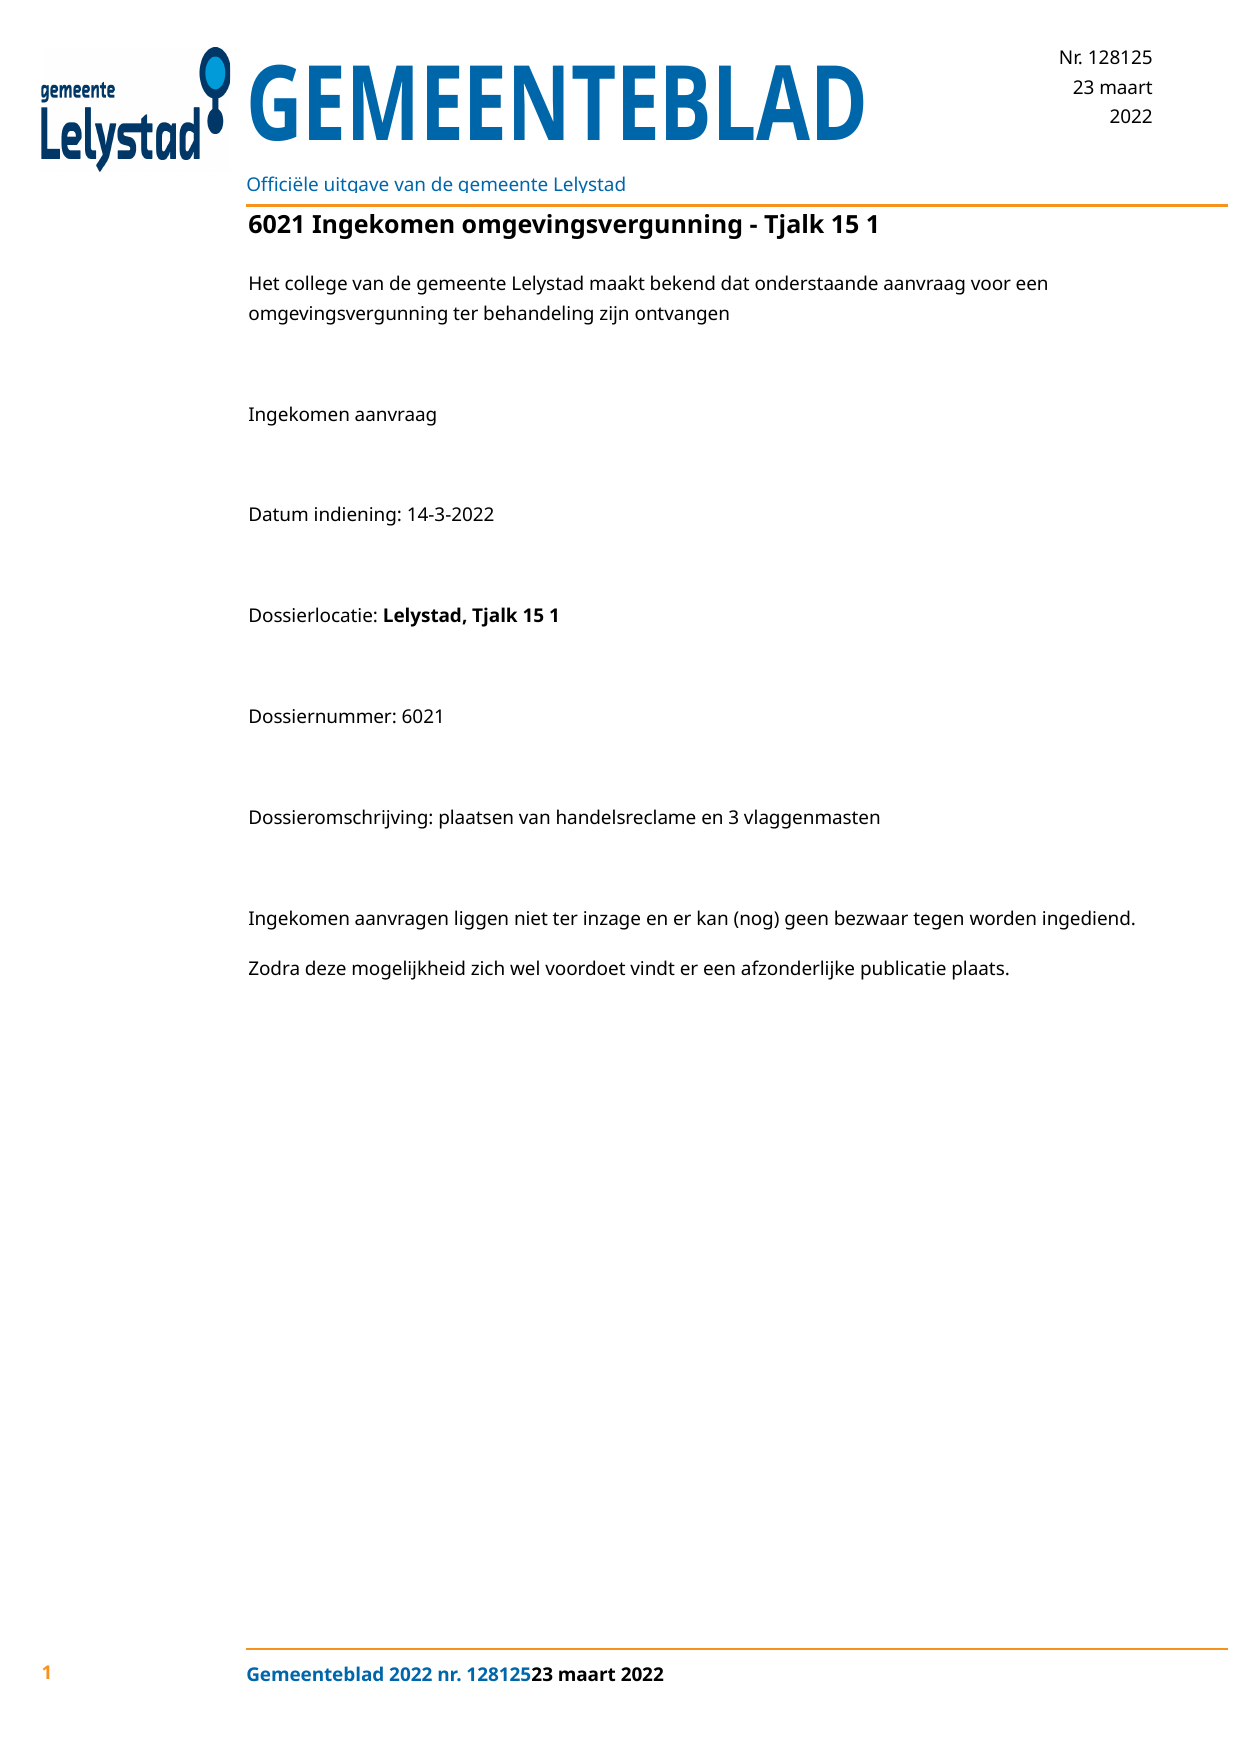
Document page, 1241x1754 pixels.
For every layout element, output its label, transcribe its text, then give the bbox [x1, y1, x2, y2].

text Dossiernummer: 6021 [248, 703, 1152, 729]
text Ingekomen aanvraag [248, 401, 1152, 426]
text 6021 Ingekomen omgevingsvergunning - Tjalk 15 1 [248, 207, 1152, 241]
text Ingekomen aanvragen liggen niet ter inzage en er kan (nog) geen bezwaar tegen worden ingediend. [248, 905, 1152, 931]
text Het college van de gemeente Lelystad maakt bekend dat onderstaande aanvraag voor een omgevingsvergunning ter behandeling zijn ontvangen [248, 270, 1152, 326]
text Datum indiening: 14-3-2022 [248, 502, 1152, 527]
text Dossieromschrijving: plaatsen van handelsreclame en 3 vlaggenmasten [248, 804, 1152, 830]
text Dossierlocatie: Lelystad, Tjalk 15 1 [248, 602, 1152, 628]
picture [41, 47, 231, 172]
text Zodra deze mogelijkheid zich wel voordoet vindt er een afzonderlijke publicatie plaats. [248, 955, 1152, 981]
